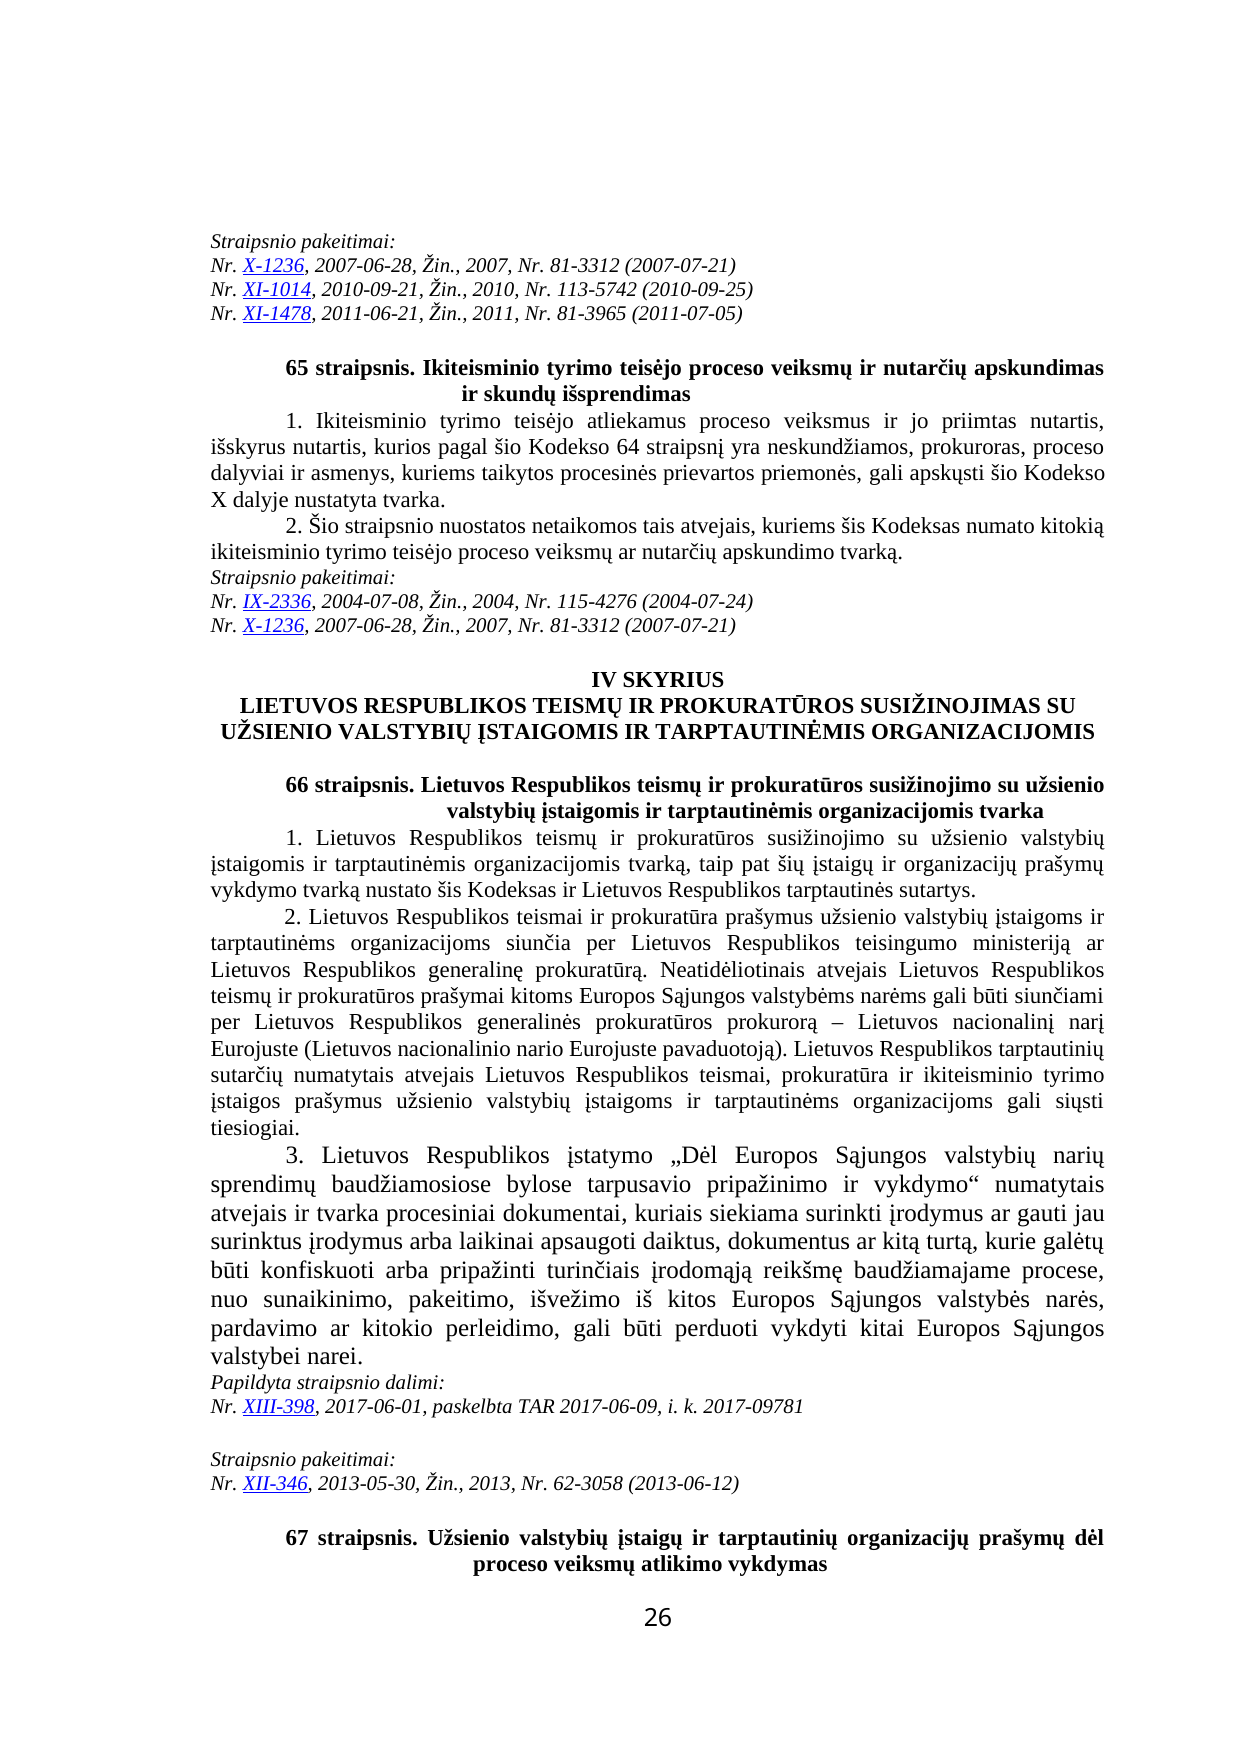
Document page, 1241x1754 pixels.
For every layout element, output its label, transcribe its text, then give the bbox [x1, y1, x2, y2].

text 67 straipsnis. Užsienio valstybių įstaigų ir tarptautinių organizacijų prašymų dėl proceso veiksmų atlikimo vykdymas [285, 1524, 1105, 1577]
text Nr. IX-2336, 2004-07-08, Žin., 2004, Nr. 115-4276 (2004-07-24) [210, 589, 1105, 613]
text Straipsnio pakeitimai: [210, 565, 1105, 589]
text 1. Lietuvos Respublikos teismų ir prokuratūros susižinojimo su užsienio valstybių įstaigomis ir tarptautinėmis organizacijomis tvarką, taip pat šių įstaigų ir organizacijų prašymų vykdymo tvarką nustato šis Kodeksas ir Lietuvos Respublikos tarptautinės sutartys. [210, 824, 1105, 903]
text 66 straipsnis. Lietuvos Respublikos teismų ir prokuratūros susižinojimo su užsienio valstybių įstaigomis ir tarptautinėmis organizacijomis tvarka [285, 771, 1105, 824]
text Straipsnio pakeitimai: [210, 229, 1105, 253]
text Lietuvos Respublikos teismų ir prokuratūros susižinojimas su užsienio valstybių įstaigomis ir tarptautinėmis organizacijomis [210, 692, 1105, 745]
text 3. Lietuvos Respublikos įstatymo „Dėl Europos Sąjungos valstybių narių sprendimų baudžiamosiose bylose tarpusavio pripažinimo ir vykdymo“ numatytais atvejais ir tvarka procesiniai dokumentai, kuriais siekiama surinkti įrodymus ar gauti jau surinktus įrodymus arba laikinai apsaugoti daiktus, dokumentus ar kitą turtą, kurie galėtų būti konfiskuoti arba pripažinti turinčiais įrodomąją reikšmę baudžiamajame procese, nuo sunaikinimo, pakeitimo, išvežimo iš kitos Europos Sąjungos valstybės narės, pardavimo ar kitokio perleidimo, gali būti perduoti vykdyti kitai Europos Sąjungos valstybei narei. [210, 1140, 1105, 1370]
text Nr. XIII-398, 2017-06-01, paskelbta TAR 2017-06-09, i. k. 2017-09781 [210, 1394, 1105, 1418]
text Nr. XI-1478, 2011-06-21, Žin., 2011, Nr. 81-3965 (2011-07-05) [210, 301, 1105, 325]
text Nr. X-1236, 2007-06-28, Žin., 2007, Nr. 81-3312 (2007-07-21) [210, 613, 1105, 637]
text 2. Šio straipsnio nuostatos netaikomos tais atvejais, kuriems šis Kodeksas numato kitokią ikiteisminio tyrimo teisėjo proceso veiksmų ar nutarčių apskundimo tvarką. [210, 512, 1105, 565]
text Nr. XII-346, 2013-05-30, Žin., 2013, Nr. 62-3058 (2013-06-12) [210, 1471, 1105, 1495]
text 65 straipsnis. Ikiteisminio tyrimo teisėjo proceso veiksmų ir nutarčių apskundimas ir skundų išsprendimas [285, 354, 1105, 407]
text Nr. X-1236, 2007-06-28, Žin., 2007, Nr. 81-3312 (2007-07-21) [210, 253, 1105, 277]
text 2. Lietuvos Respublikos teismai ir prokuratūra prašymus užsienio valstybių įstaigoms ir tarptautinėms organizacijoms siunčia per Lietuvos Respublikos teisingumo ministeriją ar Lietuvos Respublikos generalinę prokuratūrą. Neatidėliotinais atvejais Lietuvos Respublikos teismų ir prokuratūros prašymai kitoms Europos Sąjungos valstybėms narėms gali būti siunčiami per Lietuvos Respublikos generalinės prokuratūros prokurorą – Lietuvos nacionalinį narį Eurojuste (Lietuvos nacionalinio nario Eurojuste pavaduotoją). Lietuvos Respublikos tarptautinių sutarčių numatytais atvejais Lietuvos Respublikos teismai, prokuratūra ir ikiteisminio tyrimo įstaigos prašymus užsienio valstybių įstaigoms ir tarptautinėms organizacijoms gali siųsti tiesiogiai. [210, 903, 1105, 1140]
text Nr. XI-1014, 2010-09-21, Žin., 2010, Nr. 113-5742 (2010-09-25) [210, 277, 1105, 301]
subtitle IV skyrius [210, 666, 1105, 692]
text 1. Ikiteisminio tyrimo teisėjo atliekamus proceso veiksmus ir jo priimtas nutartis, išskyrus nutartis, kurios pagal šio Kodekso 64 straipsnį yra neskundžiamos, prokuroras, proceso dalyviai ir asmenys, kuriems taikytos procesinės prievartos priemonės, gali apskųsti šio Kodekso X dalyje nustatyta tvarka. [210, 407, 1105, 512]
text Papildyta straipsnio dalimi: [210, 1370, 1105, 1394]
text Straipsnio pakeitimai: [210, 1447, 1105, 1471]
